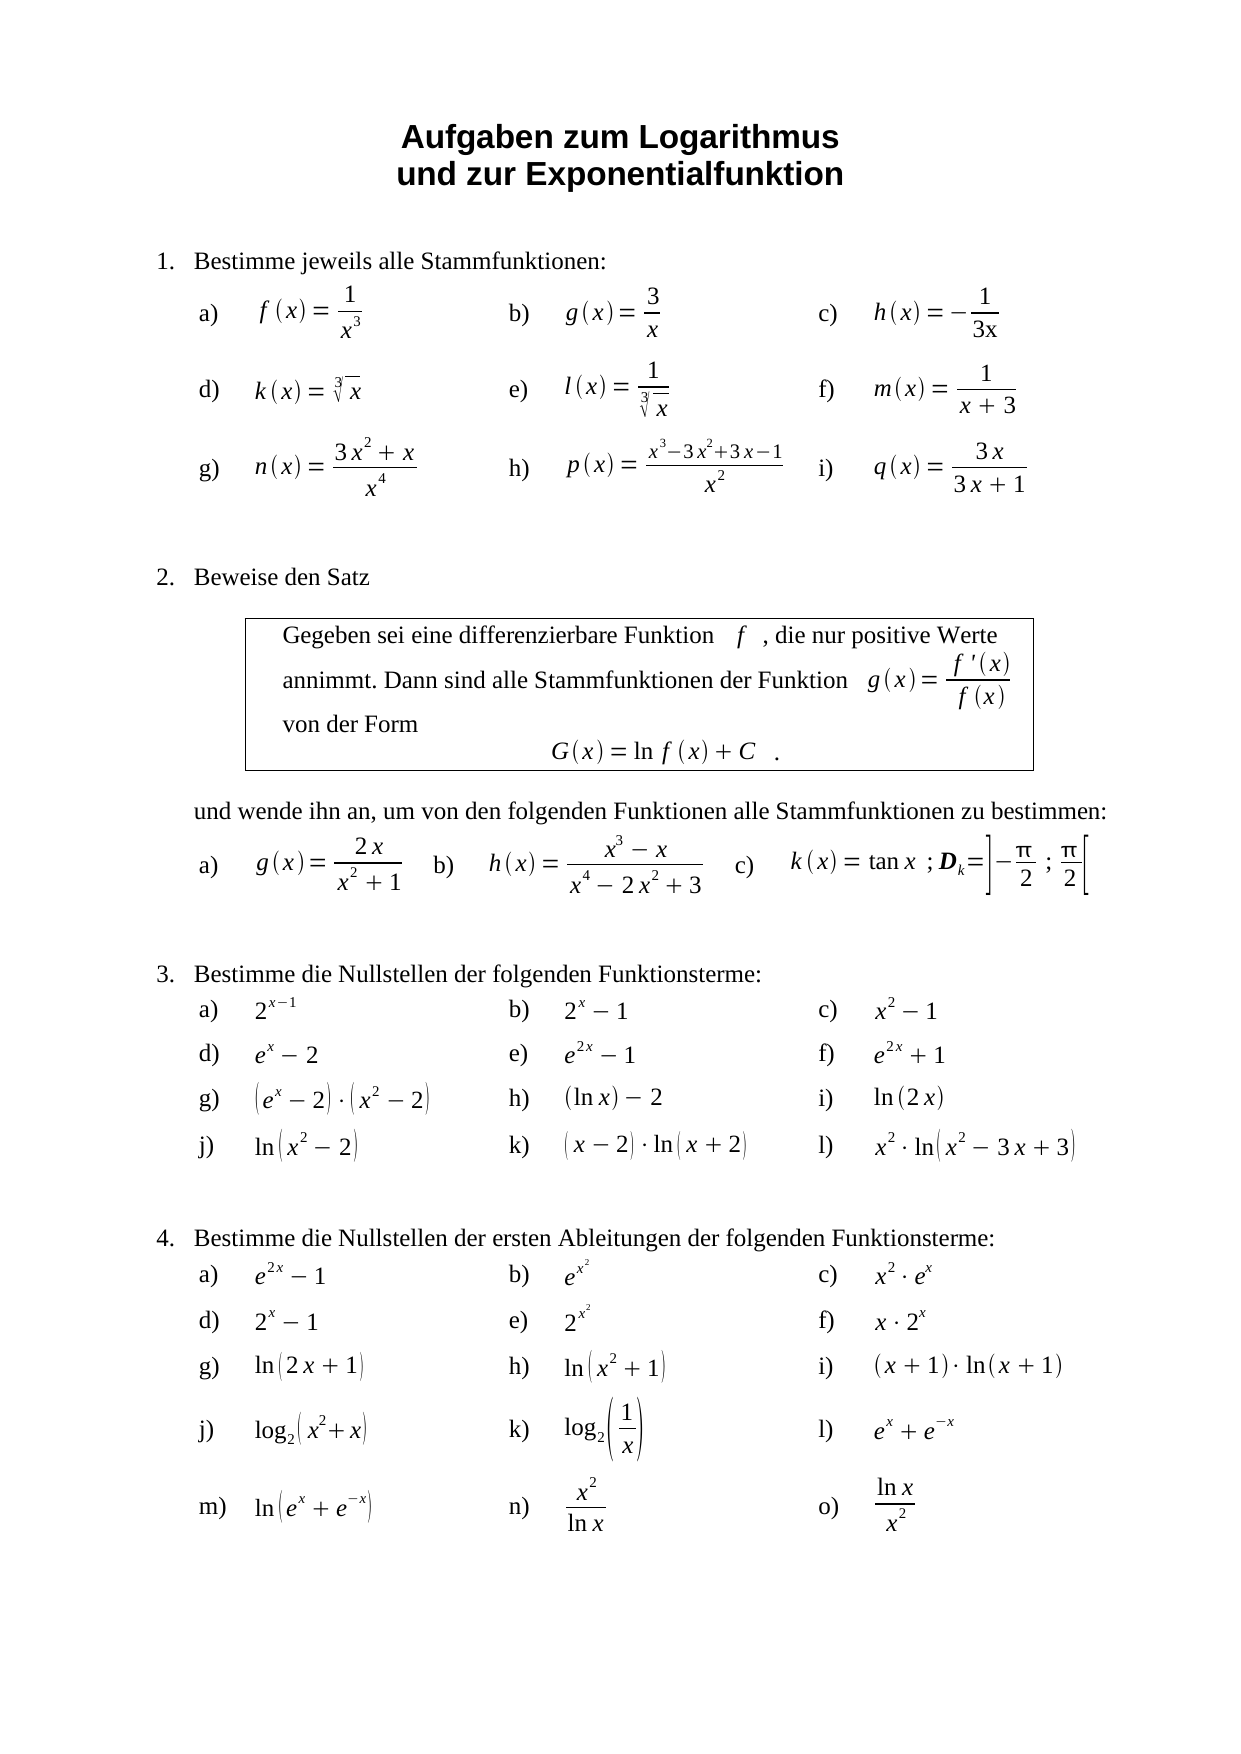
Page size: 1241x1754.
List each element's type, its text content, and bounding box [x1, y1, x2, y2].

table_header [812, 988, 1122, 1031]
table_cell [193, 1075, 503, 1122]
table_header [427, 825, 729, 904]
table_cell [503, 1343, 812, 1389]
table_cell [503, 1031, 812, 1074]
text Aufgaben zum Logarithmus [118, 118, 1122, 155]
table_cell [812, 1390, 1122, 1468]
table_header [193, 1252, 503, 1297]
table_cell [503, 428, 812, 507]
table_cell [503, 1297, 812, 1342]
table_cell [503, 1122, 812, 1168]
table_cell [812, 1031, 1122, 1074]
table_header [503, 988, 812, 1031]
table_cell [193, 1122, 503, 1168]
table_cell [503, 1468, 812, 1544]
table_cell [193, 351, 503, 428]
table_cell [193, 1343, 503, 1389]
list . [246, 735, 1033, 770]
list Gegeben sei eine differenzierbare Funktion, die nur positive Werte annimmt. Dann sind alle Stammfunktionen der Funktionvon der Form [246, 619, 1033, 735]
table_cell [193, 1468, 503, 1544]
table_cell [193, 428, 503, 507]
table_header [812, 275, 1122, 351]
table_header [193, 988, 503, 1031]
table_header [729, 825, 1123, 904]
table_header [503, 275, 812, 351]
table_cell [812, 1122, 1122, 1168]
table_cell [193, 1031, 503, 1074]
list Bestimme jeweils alle Stammfunktionen: [156, 247, 1122, 275]
table_cell [812, 1468, 1122, 1544]
list und wende ihn an, um von den folgenden Funktionen alle Stammfunktionen zu bestimmen: [156, 797, 1122, 825]
table_cell [812, 1343, 1122, 1389]
table_cell [812, 1297, 1122, 1342]
table_cell [193, 1390, 503, 1468]
table_cell [503, 351, 812, 428]
table_header [503, 1252, 812, 1297]
table_cell [812, 351, 1122, 428]
table_header [193, 825, 427, 904]
list Bestimme die Nullstellen der folgenden Funktionsterme: [156, 960, 1122, 987]
text und zur Exponentialfunktion [118, 155, 1122, 192]
list Bestimme die Nullstellen der ersten Ableitungen der folgenden Funktionsterme: [156, 1224, 1122, 1252]
table_cell [193, 1297, 503, 1342]
table_cell [812, 428, 1122, 507]
table_header [193, 275, 503, 351]
table_cell [503, 1075, 812, 1122]
table_cell [812, 1075, 1122, 1122]
table_cell [503, 1390, 812, 1468]
table_header [812, 1252, 1122, 1297]
list Beweise den Satz [156, 563, 1122, 590]
